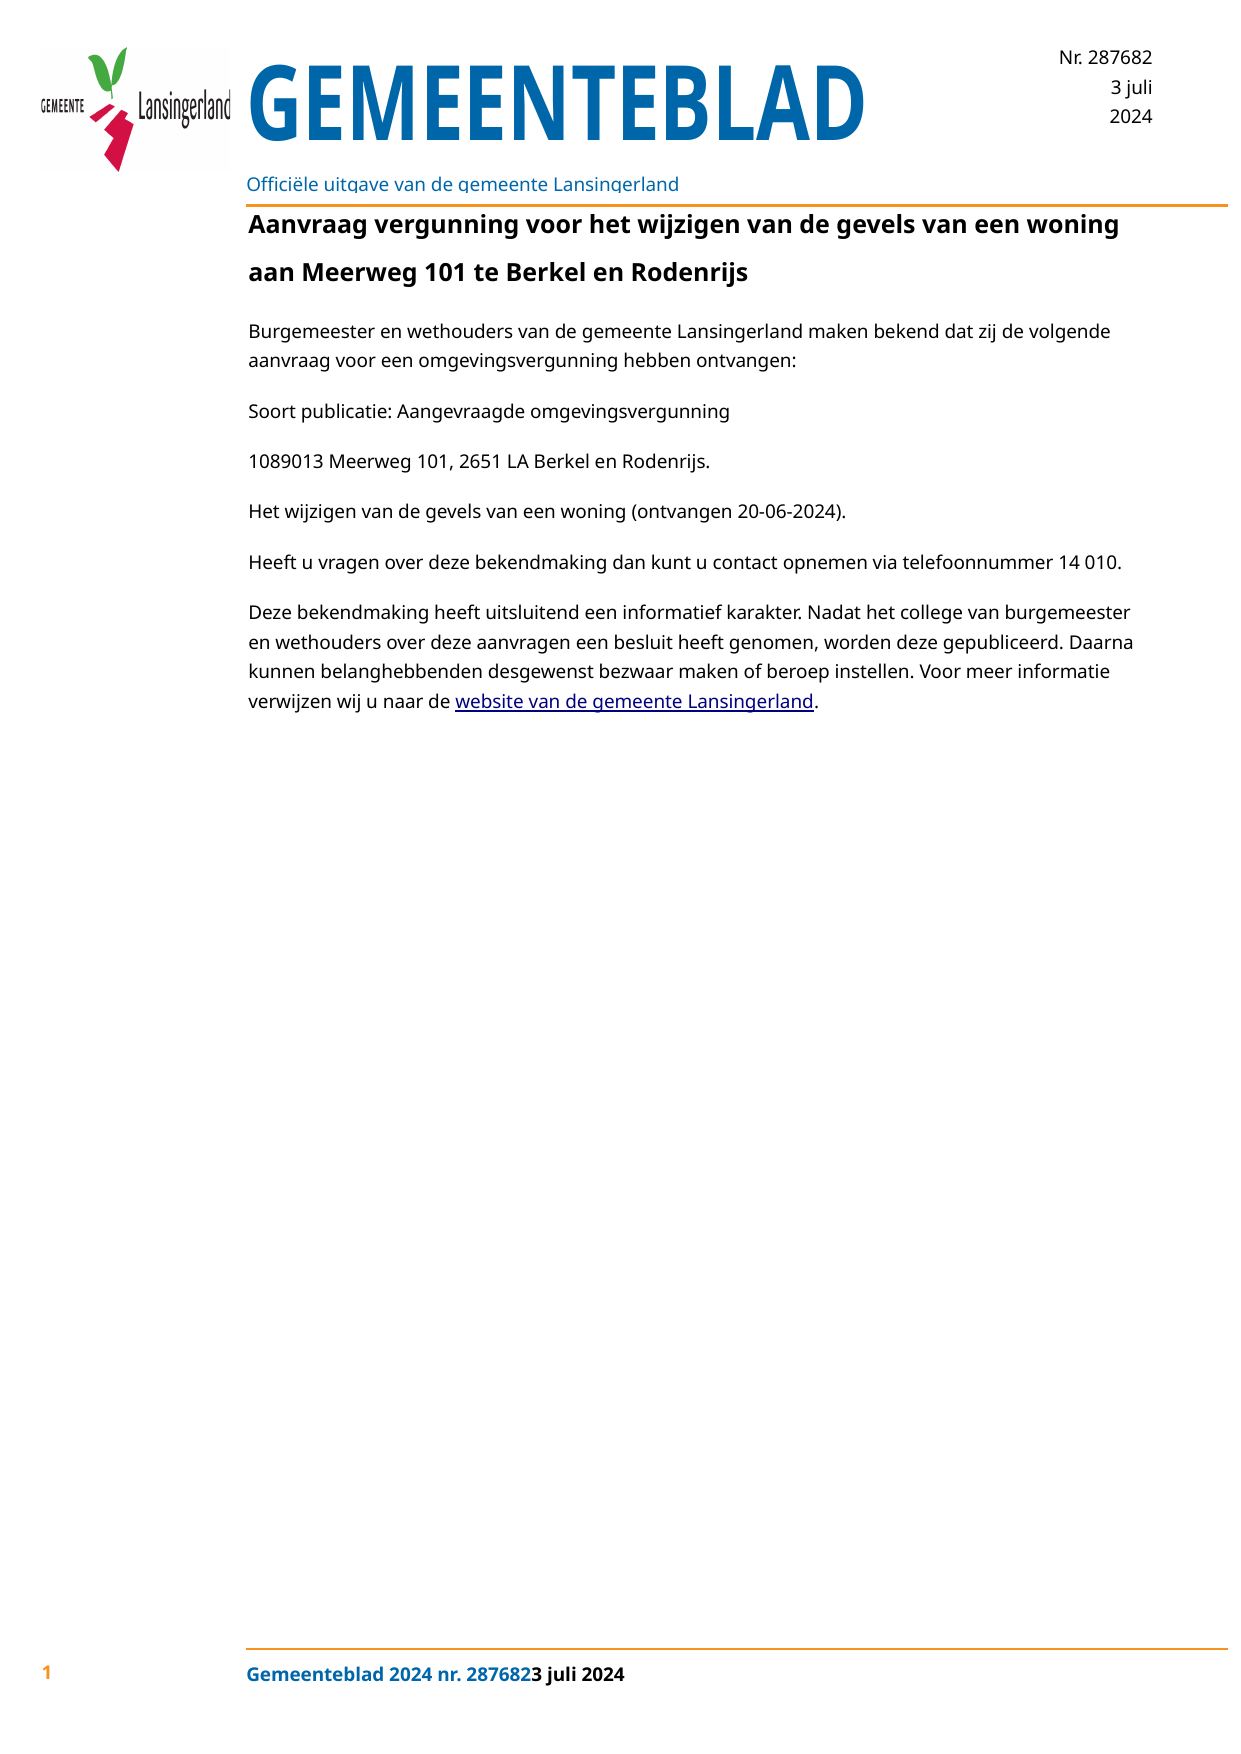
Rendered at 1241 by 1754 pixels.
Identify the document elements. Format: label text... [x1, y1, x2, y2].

text 1089013 Meerweg 101, 2651 LA Berkel en Rodenrijs. [248, 448, 1152, 474]
text Het wijzigen van de gevels van een woning (ontvangen 20-06-2024). [248, 499, 1152, 524]
text Soort publicatie: Aangevraagde omgevingsvergunning [248, 398, 1152, 424]
text Heeft u vragen over deze bekendmaking dan kunt u contact opnemen via telefoonnummer 14 010. [248, 549, 1152, 575]
text Aanvraag vergunning voor het wijzigen van de gevels van een woning aan Meerweg 101 te Berkel en Rodenrijs [248, 207, 1152, 288]
picture [41, 47, 231, 172]
text Deze bekendmaking heeft uitsluitend een informatief karakter. Nadat het college van burgemeester en wethouders over deze aanvragen een besluit heeft genomen, worden deze gepubliceerd. Daarna kunnen belanghebbenden desgewenst bezwaar maken of beroep instellen. Voor meer informatie verwijzen wij u naar de website van de gemeente Lansingerland. [248, 599, 1152, 714]
text Burgemeester en wethouders van de gemeente Lansingerland maken bekend dat zij de volgende aanvraag voor een omgevingsvergunning hebben ontvangen: [248, 318, 1152, 373]
